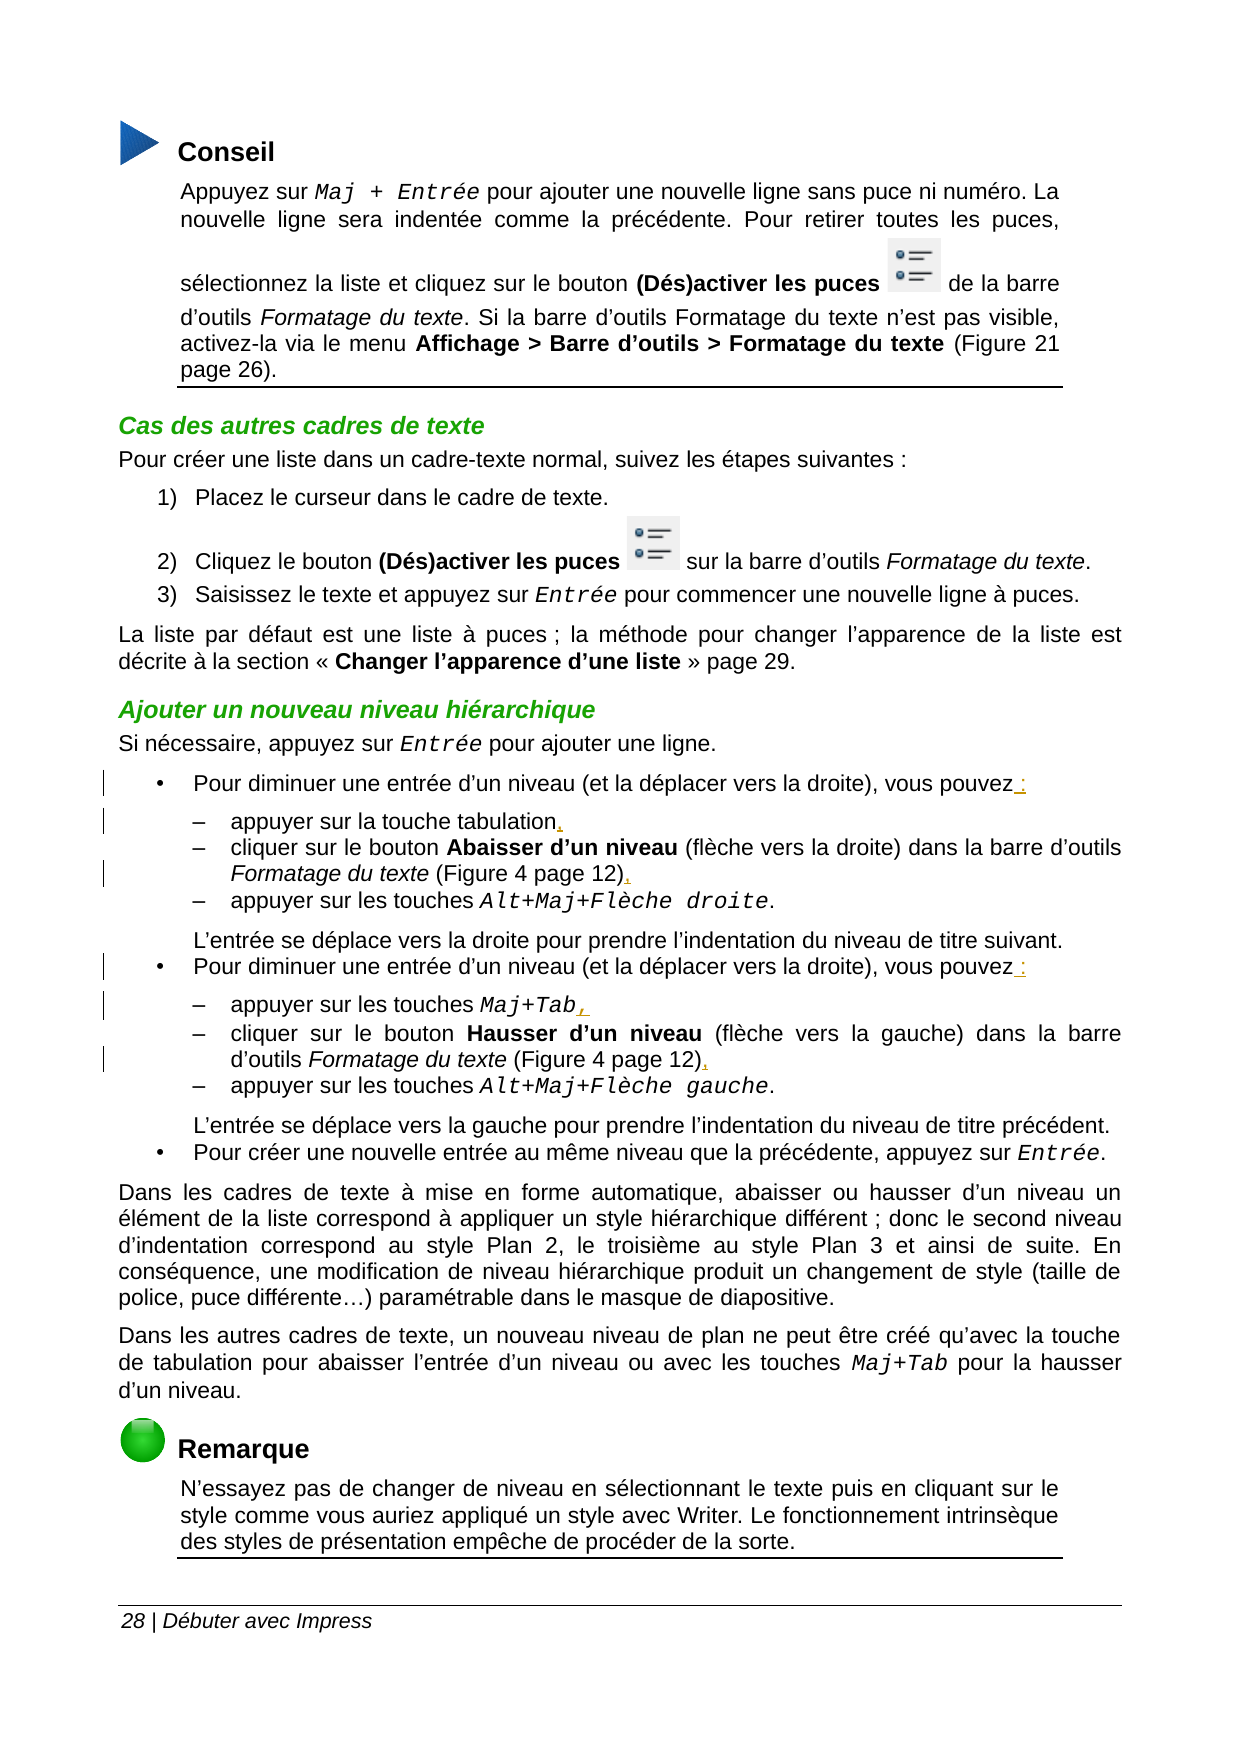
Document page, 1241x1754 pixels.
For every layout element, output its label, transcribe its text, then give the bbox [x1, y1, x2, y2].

picture [626, 516, 680, 570]
list Pour diminuer une entrée d’un niveau (et la déplacer vers la droite), vous pouvez : [156, 769, 1122, 796]
text Appuyez sur Maj + Entrée pour ajouter une nouvelle ligne sans puce ni numéro. La nouvelle ligne sera indentée comme la précédente. Pour retirer toutes les puces, sélectionnez la liste et cliquez sur le bouton (Dés)activer les puces de la barre d’outils Formatage du texte. Si la barre d’outils Formatage du texte n’est pas visible, activez-la via le menu Affichage > Barre d’outils > Formatage du texte (Figure 21 page 26). [177, 175, 1063, 386]
text Dans les cadres de texte à mise en forme automatique, abaisser ou hausser d’un niveau un élément de la liste correspond à appliquer un style hiérarchique différent ; donc le second niveau d’indentation correspond au style Plan 2, le troisième au style Plan 3 et ainsi de suite. En conséquence, une modification de niveau hiérarchique produit un changement de style (taille de police, puce différente…) paramétrable dans le masque de diapositive. [118, 1179, 1122, 1311]
list appuyer sur les touches Maj+Tab, [192, 991, 1122, 1020]
text La liste par défaut est une liste à puces ; la méthode pour changer l’apparence de la liste est décrite à la section « Changer l’apparence d’une liste » page 29. [118, 621, 1122, 674]
text Pour créer une liste dans un cadre-texte normal, suivez les étapes suivantes : [118, 446, 1122, 472]
subtitle Ajouter un nouveau niveau hiérarchique [118, 695, 1122, 723]
text Dans les autres cadres de texte, un nouveau niveau de plan ne peut être créé qu’avec la touche de tabulation pour abaisser l’entrée d’un niveau ou avec les touches Maj+Tab pour la hausser d’un niveau. [118, 1322, 1122, 1403]
list L’entrée se déplace vers la gauche pour prendre l’indentation du niveau de titre précédent. [156, 1112, 1122, 1139]
list Pour diminuer une entrée d’un niveau (et la déplacer vers la droite), vous pouvez : [156, 953, 1122, 979]
list appuyer sur les touches Alt+Maj+Flèche droite. [192, 887, 1122, 915]
list Cliquez le bouton (Dés)activer les puces sur la barre d’outils Formatage du texte. [177, 511, 1122, 581]
list L’entrée se déplace vers la droite pour prendre l’indentation du niveau de titre suivant. [156, 927, 1122, 953]
list cliquer sur le bouton Abaisser d’un niveau (flèche vers la droite) dans la barre d’outils Formatage du texte (Figure 4 page 12), [192, 834, 1122, 887]
subtitle Cas des autres cadres de texte [118, 411, 1122, 440]
list Saisissez le texte et appuyez sur Entrée pour commencer une nouvelle ligne à puces. [177, 581, 1122, 610]
subtitle Conseil [118, 118, 1122, 167]
list appuyer sur les touches Alt+Maj+Flèche gauche. [192, 1072, 1122, 1101]
text N’essayez pas de changer de niveau en sélectionnant le texte puis en cliquant sur le style comme vous auriez appliqué un style avec Writer. Le fonctionnement intrinsèque des styles de présentation empêche de procéder de la sorte. [177, 1472, 1063, 1557]
list Pour créer une nouvelle entrée au même niveau que la précédente, appuyez sur Entrée. [156, 1139, 1122, 1167]
picture [887, 238, 941, 292]
list appuyer sur la touche tabulation, [192, 808, 1122, 834]
text Si nécessaire, appuyez sur Entrée pour ajouter une ligne. [118, 729, 1122, 758]
subtitle Remarque [118, 1415, 1122, 1465]
list Placez le curseur dans le cadre de texte. [177, 484, 1122, 511]
list cliquer sur le bouton Hausser d’un niveau (flèche vers la gauche) dans la barre d’outils Formatage du texte (Figure 4 page 12), [192, 1020, 1122, 1072]
